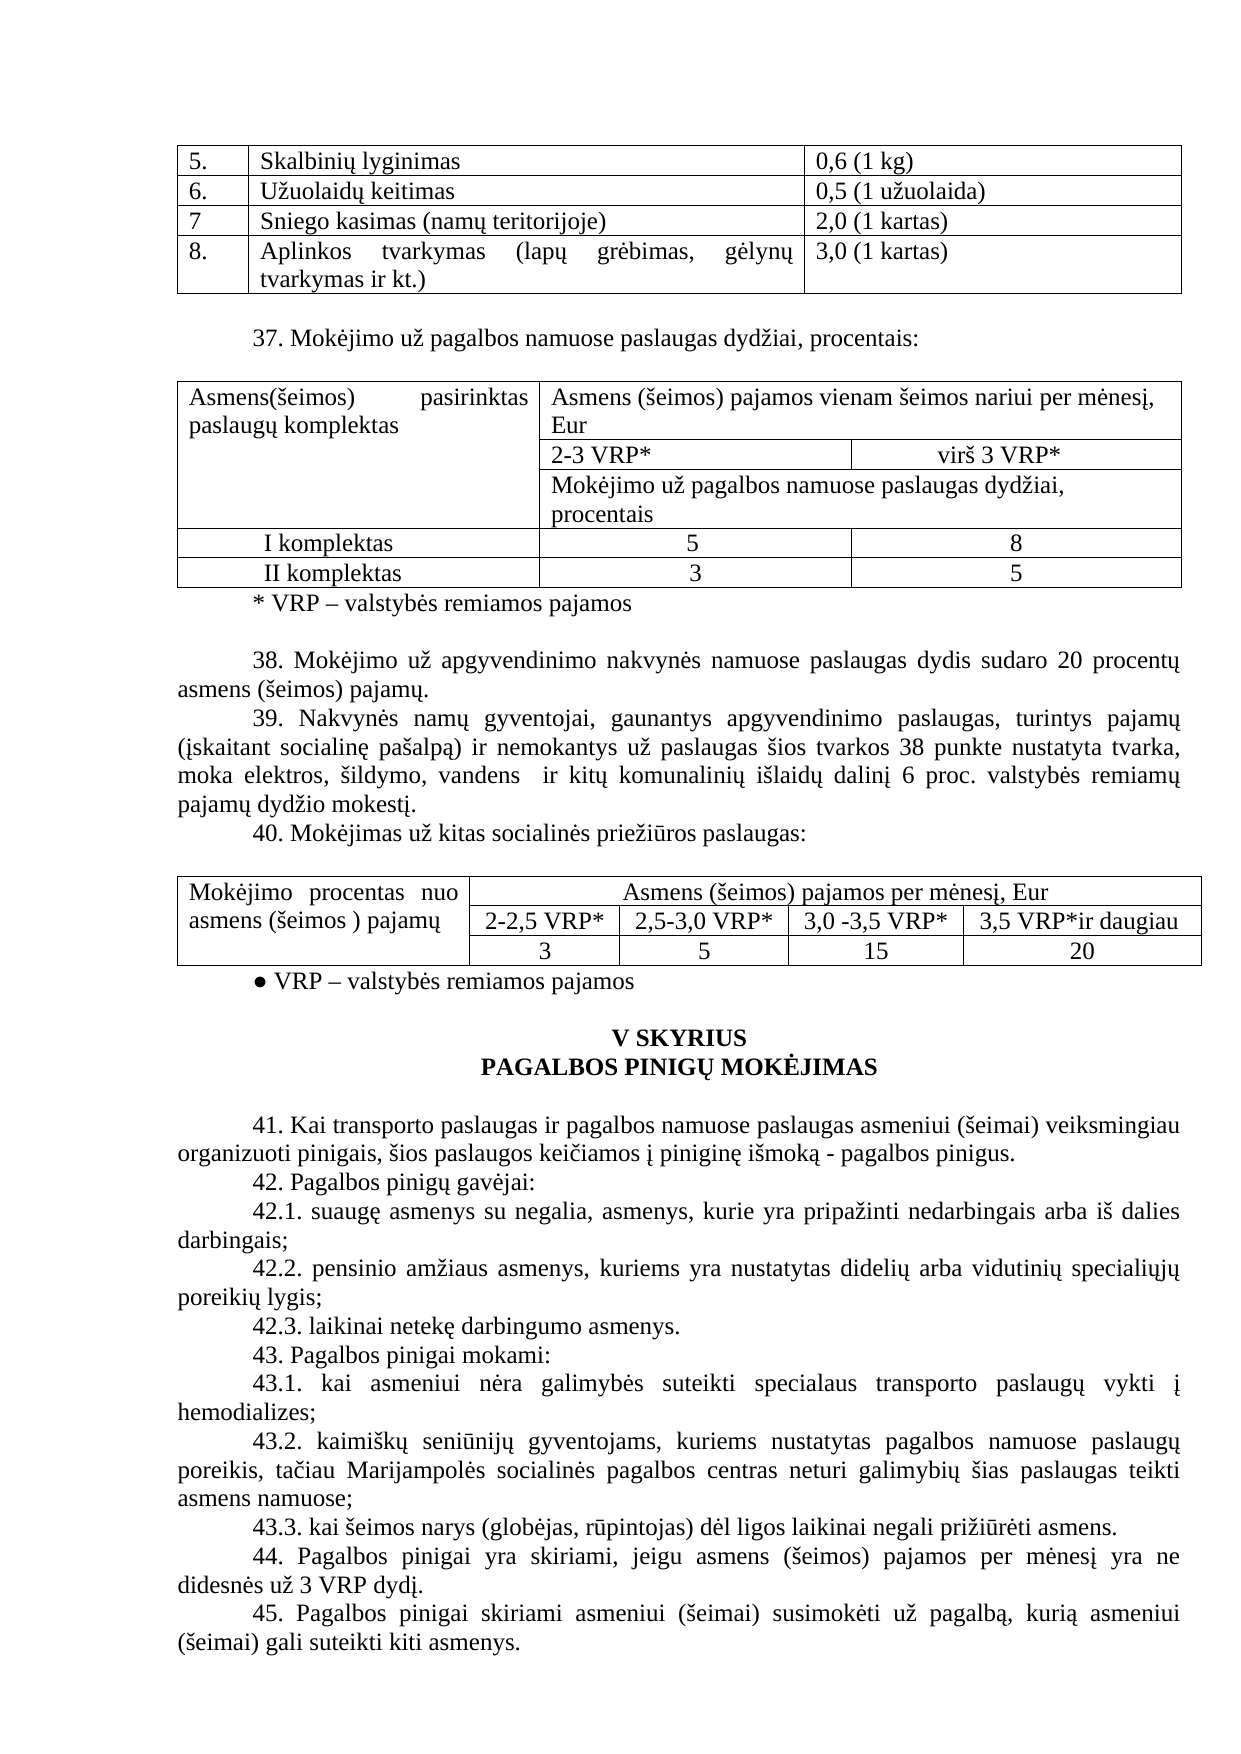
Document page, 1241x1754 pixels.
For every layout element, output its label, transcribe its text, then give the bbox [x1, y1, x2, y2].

table_cell 6. [178, 176, 248, 205]
text 44. Pagalbos pinigai yra skiriami, jeigu asmens (šeimos) pajamos per mėnesį yra ne didesnės už 3 VRP dydį. [177, 1541, 1181, 1598]
table_cell 7 [178, 206, 248, 235]
text ● VRP – valstybės remiamos pajamos [177, 966, 1181, 995]
table_cell virš 3 VRP* [852, 440, 1181, 469]
table_cell Skalbinių lyginimas [249, 146, 804, 175]
text 42.2. pensinio amžiaus asmenys, kuriems yra nustatytas didelių arba vidutinių specialiųjų poreikių lygis; [177, 1253, 1181, 1311]
text PAGALBOS PINIGŲ MOKĖJIMAS [177, 1052, 1181, 1081]
table_header Asmens(šeimos) pasirinktas paslaugų komplektas [178, 382, 539, 527]
table_cell I komplektas [178, 529, 539, 557]
table_cell 2,5-3,0 VRP* [620, 906, 788, 935]
text V SKYRIUS [177, 1023, 1181, 1052]
text * VRP – valstybės remiamos pajamos [177, 588, 1181, 617]
text 45. Pagalbos pinigai skiriami asmeniui (šeimai) susimokėti už pagalbą, kurią asmeniui (šeimai) gali suteikti kiti asmenys. [177, 1598, 1181, 1656]
table_cell 3,5 VRP*ir daugiau [964, 906, 1201, 935]
table_cell 3,0 -3,5 VRP* [789, 906, 963, 935]
table_header Asmens (šeimos) pajamos vienam šeimos nariui per mėnesį, Eur [540, 382, 1181, 439]
table_cell Užuolaidų keitimas [249, 176, 804, 205]
table_header Mokėjimo procentas nuo asmens (šeimos ) pajamų [178, 877, 469, 965]
table_cell 2-2,5 VRP* [470, 906, 619, 935]
table_cell 5. [178, 146, 248, 175]
table_cell 8. [178, 236, 248, 293]
text 40. Mokėjimas už kitas socialinės priežiūros paslaugas: [177, 818, 1181, 847]
table_cell 15 [789, 936, 963, 965]
text 38. Mokėjimo už apgyvendinimo nakvynės namuose paslaugas dydis sudaro 20 procentų asmens (šeimos) pajamų. [177, 646, 1181, 703]
text 42.1. suaugę asmenys su negalia, asmenys, kurie yra pripažinti nedarbingais arba iš dalies darbingais; [177, 1196, 1181, 1253]
table_cell 5 [540, 529, 851, 557]
table_cell 8 [852, 529, 1181, 557]
table_cell 2,0 (1 kartas) [805, 206, 1181, 235]
table_cell Mokėjimo už pagalbos namuose paslaugas dydžiai, procentais [540, 470, 1181, 527]
text 43.1. kai asmeniui nėra galimybės suteikti specialaus transporto paslaugų vykti į hemodializes; [177, 1368, 1181, 1426]
table_cell 5 [852, 558, 1181, 587]
text 42. Pagalbos pinigų gavėjai: [177, 1167, 1181, 1196]
text 43.2. kaimiškų seniūnijų gyventojams, kuriems nustatytas pagalbos namuose paslaugų poreikis, tačiau Marijampolės socialinės pagalbos centras neturi galimybių šias paslaugas teikti asmens namuose; [177, 1426, 1181, 1512]
table_cell 0,6 (1 kg) [805, 146, 1181, 175]
table_cell 2-3 VRP* [540, 440, 851, 469]
table_cell 3 [470, 936, 619, 965]
table_cell 5 [620, 936, 788, 965]
text 37. Mokėjimo už pagalbos namuose paslaugas dydžiai, procentais: [177, 323, 1181, 352]
text 39. Nakvynės namų gyventojai, gaunantys apgyvendinimo paslaugas, turintys pajamų (įskaitant socialinę pašalpą) ir nemokantys už paslaugas šios tvarkos 38 punkte nustatyta tvarka, moka elektros, šildymo, vandens ir kitų komunalinių išlaidų dalinį 6 proc. valstybės remiamų pajamų dydžio mokestį. [177, 703, 1181, 818]
text 43. Pagalbos pinigai mokami: [177, 1340, 1181, 1368]
table_cell 3,0 (1 kartas) [805, 236, 1181, 293]
text 43.3. kai šeimos narys (globėjas, rūpintojas) dėl ligos laikinai negali prižiūrėti asmens. [177, 1512, 1181, 1541]
table_cell 0,5 (1 užuolaida) [805, 176, 1181, 205]
text 41. Kai transporto paslaugas ir pagalbos namuose paslaugas asmeniui (šeimai) veiksmingiau organizuoti pinigais, šios paslaugos keičiamos į piniginę išmoką - pagalbos pinigus. [177, 1110, 1181, 1167]
table_cell II komplektas [178, 558, 539, 587]
table_cell 3 [540, 558, 851, 587]
table_header Asmens (šeimos) pajamos per mėnesį, Eur [470, 877, 1201, 905]
table_cell Aplinkos tvarkymas (lapų grėbimas, gėlynų tvarkymas ir kt.) [249, 236, 804, 293]
table_cell Sniego kasimas (namų teritorijoje) [249, 206, 804, 235]
table_cell 20 [964, 936, 1201, 965]
text 42.3. laikinai netekę darbingumo asmenys. [177, 1311, 1181, 1340]
